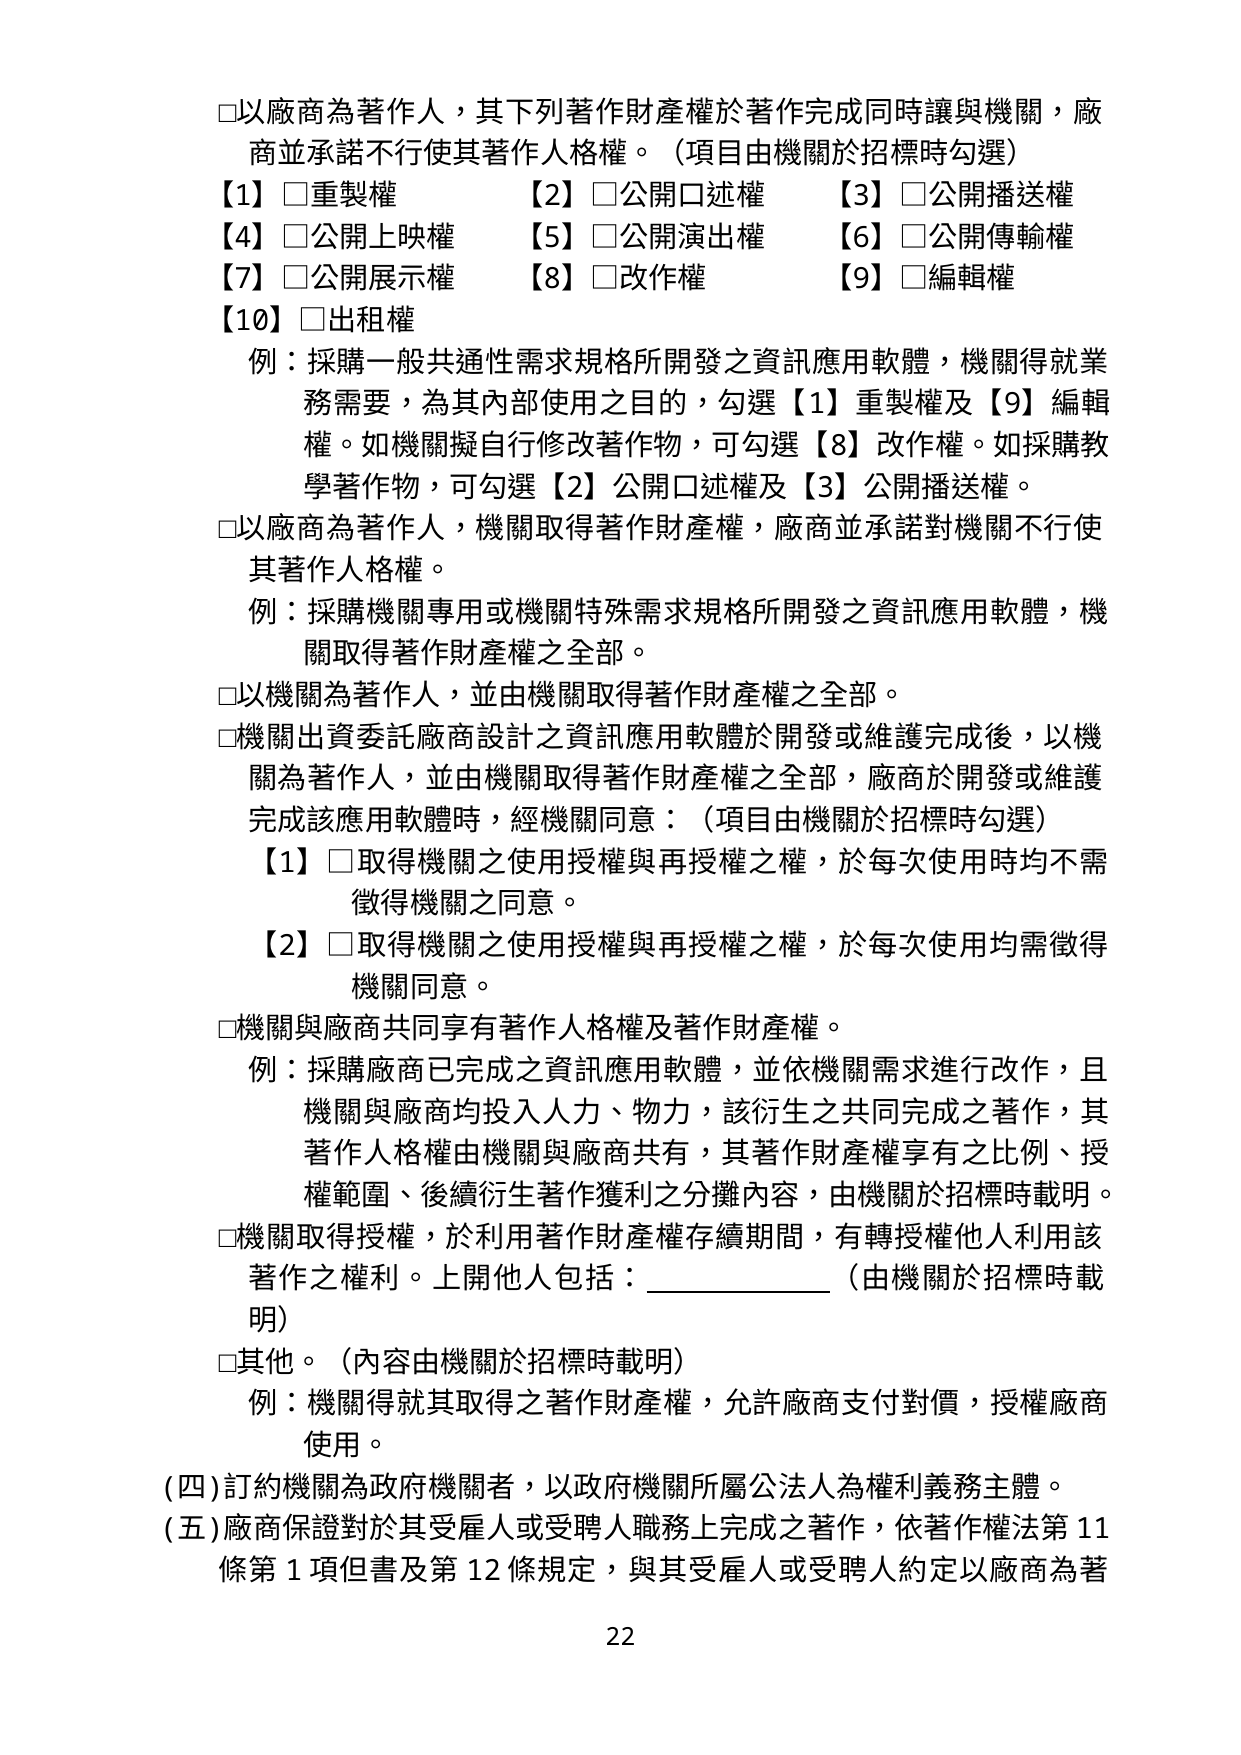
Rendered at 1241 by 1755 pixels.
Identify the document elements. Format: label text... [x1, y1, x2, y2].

text 例：採購機關專用或機關特殊需求規格所開發之資訊應用軟體，機關取得著作財產權之全部。 [248, 589, 1110, 672]
text □其他。（內容由機關於招標時載明） [218, 1339, 1104, 1380]
text □以廠商為著作人，其下列著作財產權於著作完成同時讓與機關，廠商並承諾不行使其著作人格權。（項目由機關於招標時勾選） [218, 89, 1104, 172]
text □機關出資委託廠商設計之資訊應用軟體於開發或維護完成後，以機關為著作人，並由機關取得著作財產權之全部，廠商於開發或維護完成該應用軟體時，經機關同意：（項目由機關於招標時勾選） [218, 714, 1104, 839]
text 【1】□取得機關之使用授權與再授權之權，於每次使用時均不需徵得機關之同意。 [248, 839, 1110, 922]
text (五)廠商保證對於其受雇人或受聘人職務上完成之著作，依著作權法第11條第1項但書及第12條規定，與其受雇人或受聘人約定以廠商為著 [159, 1505, 1110, 1589]
text 【10】□出租權 [205, 297, 1110, 339]
text □以機關為著作人，並由機關取得著作財產權之全部。 [218, 672, 1104, 714]
text (四)訂約機關為政府機關者，以政府機關所屬公法人為權利義務主體。 [159, 1464, 1110, 1505]
text 例：機關得就其取得之著作財產權，允許廠商支付對價，授權廠商使用。 [248, 1380, 1110, 1464]
text □機關與廠商共同享有著作人格權及著作財產權。 [218, 1005, 1104, 1047]
text 【4】□公開上映權 【5】□公開演出權 【6】□公開傳輸權 [205, 214, 1110, 255]
text 【7】□公開展示權 【8】□改作權 【9】□編輯權 [205, 255, 1110, 297]
text 例：採購一般共通性需求規格所開發之資訊應用軟體，機關得就業務需要，為其內部使用之目的，勾選【1】重製權及【9】編輯權。如機關擬自行修改著作物，可勾選【8】改作權。如採購教學著作物，可勾選【2】公開口述權及【3】公開播送權。 [248, 339, 1110, 505]
text 【1】□重製權 【2】□公開口述權 【3】□公開播送權 [205, 172, 1110, 214]
text 例：採購廠商已完成之資訊應用軟體，並依機關需求進行改作，且機關與廠商均投入人力、物力，該衍生之共同完成之著作，其著作人格權由機關與廠商共有，其著作財產權享有之比例、授權範圍、後續衍生著作獲利之分攤內容，由機關於招標時載明。 [248, 1047, 1110, 1214]
text □以廠商為著作人，機關取得著作財產權，廠商並承諾對機關不行使其著作人格權。 [218, 505, 1104, 589]
text □機關取得授權，於利用著作財產權存續期間，有轉授權他人利用該著作之權利。上開他人包括： （由機關於招標時載明） [218, 1214, 1104, 1339]
text 【2】□取得機關之使用授權與再授權之權，於每次使用均需徵得機關同意。 [248, 922, 1110, 1005]
